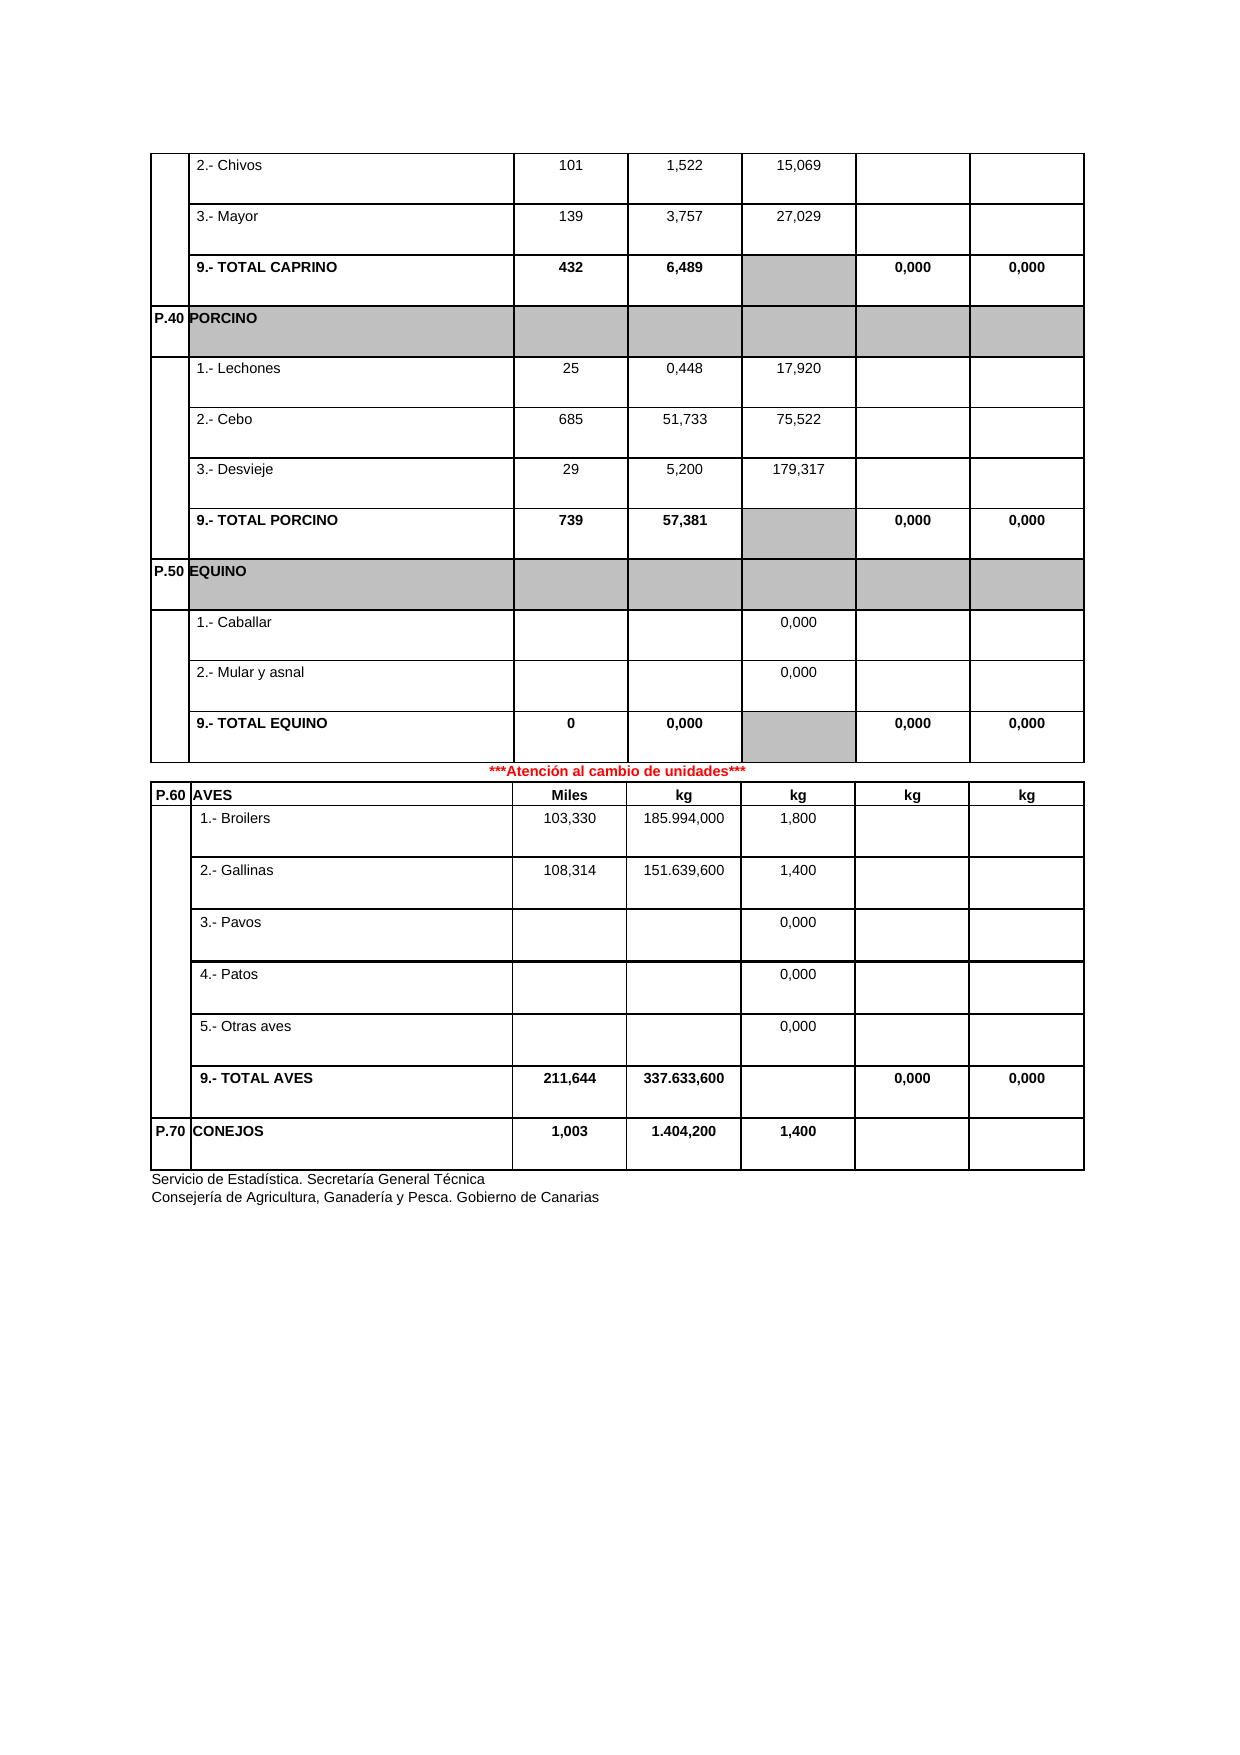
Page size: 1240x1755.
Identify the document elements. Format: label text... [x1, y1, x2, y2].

table_cell 1.- Lechones [190, 358, 513, 407]
table_cell [515, 661, 627, 711]
table_cell 0,000 [629, 712, 741, 762]
table_cell 0,000 [971, 509, 1083, 558]
table_cell 0,000 [743, 661, 855, 711]
table_cell [629, 661, 741, 711]
table_cell 15,069 [743, 154, 855, 203]
table_cell 75,522 [743, 408, 855, 457]
table_cell [742, 1067, 854, 1117]
table_cell 5,200 [629, 459, 741, 507]
table_cell 0,000 [742, 1015, 854, 1064]
table_cell [515, 560, 627, 609]
table_cell 51,733 [629, 408, 741, 457]
table_header P.60 [152, 783, 190, 805]
table_header kg [970, 783, 1083, 805]
table_cell EQUINO [190, 560, 513, 609]
table_cell [856, 1119, 968, 1169]
table_cell 0 [515, 712, 627, 762]
table_cell [971, 611, 1083, 660]
table_cell 2.- Cebo [190, 408, 513, 457]
table_cell 151.639,600 [627, 858, 740, 908]
table_cell [970, 858, 1083, 908]
table_cell 3.- Pavos [192, 910, 512, 960]
table_cell [857, 205, 969, 254]
table_cell [971, 560, 1083, 609]
table_cell 0,000 [743, 611, 855, 660]
table_cell [627, 1015, 740, 1064]
table_cell [856, 963, 968, 1012]
table_cell [515, 307, 627, 356]
table_cell 0,000 [971, 712, 1083, 762]
table_cell [857, 611, 969, 660]
text Servicio de Estadística. Secretaría General Técnica [151, 1171, 979, 1188]
table_cell [971, 408, 1083, 457]
table_header kg [627, 783, 740, 805]
text ***Atención al cambio de unidades*** [256, 763, 979, 780]
table_cell 29 [515, 459, 627, 507]
table_cell 1.404,200 [627, 1119, 740, 1169]
table_cell P.70 [152, 1119, 190, 1169]
table_cell 1,400 [742, 1119, 854, 1169]
table_cell [857, 307, 969, 356]
table_cell [971, 154, 1083, 203]
table_cell 2.- Chivos [190, 154, 513, 203]
table_cell [857, 661, 969, 711]
table_cell [743, 509, 855, 558]
table_cell [743, 712, 855, 762]
table_cell [970, 910, 1083, 960]
table_cell [743, 256, 855, 305]
table_cell [743, 560, 855, 609]
table_cell [971, 459, 1083, 507]
table_cell 3.- Mayor [190, 205, 513, 254]
table_cell [857, 560, 969, 609]
table_cell [152, 611, 188, 762]
table_cell 9.- TOTAL EQUINO [190, 712, 513, 762]
table_cell [971, 205, 1083, 254]
table_cell [857, 459, 969, 507]
table_cell 1,522 [629, 154, 741, 203]
table_cell 1,400 [742, 858, 854, 908]
table_cell [857, 408, 969, 457]
table_cell [627, 910, 740, 960]
table_cell 1.- Broilers [192, 806, 512, 856]
table_cell 739 [515, 509, 627, 558]
table_cell 3,757 [629, 205, 741, 254]
table_cell [629, 611, 741, 660]
table_cell 0,000 [742, 963, 854, 1012]
table_cell 1,003 [513, 1119, 626, 1169]
table_cell 185.994,000 [627, 806, 740, 856]
table_cell 1.- Caballar [190, 611, 513, 660]
text Consejería de Agricultura, Ganadería y Pesca. Gobierno de Canarias [151, 1189, 979, 1206]
table_cell [629, 560, 741, 609]
table_cell [970, 806, 1083, 856]
table_cell 17,920 [743, 358, 855, 407]
table_cell [856, 806, 968, 856]
table_cell [152, 358, 188, 558]
table_cell [970, 1015, 1083, 1064]
table_cell 2.- Mular y asnal [190, 661, 513, 711]
table_cell 4.- Patos [192, 963, 512, 1012]
table_cell CONEJOS [192, 1119, 512, 1169]
table_cell P.50 [152, 560, 188, 609]
table_cell 2.- Gallinas [192, 858, 512, 908]
table_cell 108,314 [513, 858, 626, 908]
table_cell 0,000 [971, 256, 1083, 305]
table_cell [971, 358, 1083, 407]
table_cell [856, 910, 968, 960]
table_header kg [742, 783, 854, 805]
table_cell [152, 806, 190, 1117]
table_cell 0,000 [857, 509, 969, 558]
table_cell 6,489 [629, 256, 741, 305]
table_cell 5.- Otras aves [192, 1015, 512, 1064]
table_cell 179,317 [743, 459, 855, 507]
table_cell 101 [515, 154, 627, 203]
table_cell [743, 307, 855, 356]
table_cell PORCINO [190, 307, 513, 356]
table_cell 337.633,600 [627, 1067, 740, 1117]
table_cell [513, 963, 626, 1012]
table_cell 0,000 [857, 712, 969, 762]
table_cell 0,000 [970, 1067, 1083, 1117]
table_cell [971, 661, 1083, 711]
table_cell 139 [515, 205, 627, 254]
table_header Miles [513, 783, 626, 805]
table_cell 3.- Desvieje [190, 459, 513, 507]
table_cell 0,448 [629, 358, 741, 407]
table_cell 211,644 [513, 1067, 626, 1117]
table_cell [513, 1015, 626, 1064]
table_cell 685 [515, 408, 627, 457]
table_cell [856, 1015, 968, 1064]
table_cell 1,800 [742, 806, 854, 856]
table_cell [627, 963, 740, 1012]
table_cell 25 [515, 358, 627, 407]
table_cell 103,330 [513, 806, 626, 856]
table_cell 0,000 [857, 256, 969, 305]
table_cell 9.- TOTAL AVES [192, 1067, 512, 1117]
table_cell P.40 [152, 307, 188, 356]
table_cell [515, 611, 627, 660]
table_cell [629, 307, 741, 356]
table_cell 9.- TOTAL PORCINO [190, 509, 513, 558]
table_cell 0,000 [856, 1067, 968, 1117]
table_cell 57,381 [629, 509, 741, 558]
table_cell [857, 358, 969, 407]
table_cell 27,029 [743, 205, 855, 254]
table_cell 0,000 [742, 910, 854, 960]
table_header kg [856, 783, 968, 805]
table_cell [857, 154, 969, 203]
table_cell 9.- TOTAL CAPRINO [190, 256, 513, 305]
table_cell [971, 307, 1083, 356]
table_cell [513, 910, 626, 960]
table_cell [970, 1119, 1083, 1169]
table_header AVES [192, 783, 512, 805]
table_cell 432 [515, 256, 627, 305]
table_cell [152, 154, 188, 305]
table_cell [970, 963, 1083, 1012]
table_cell [856, 858, 968, 908]
